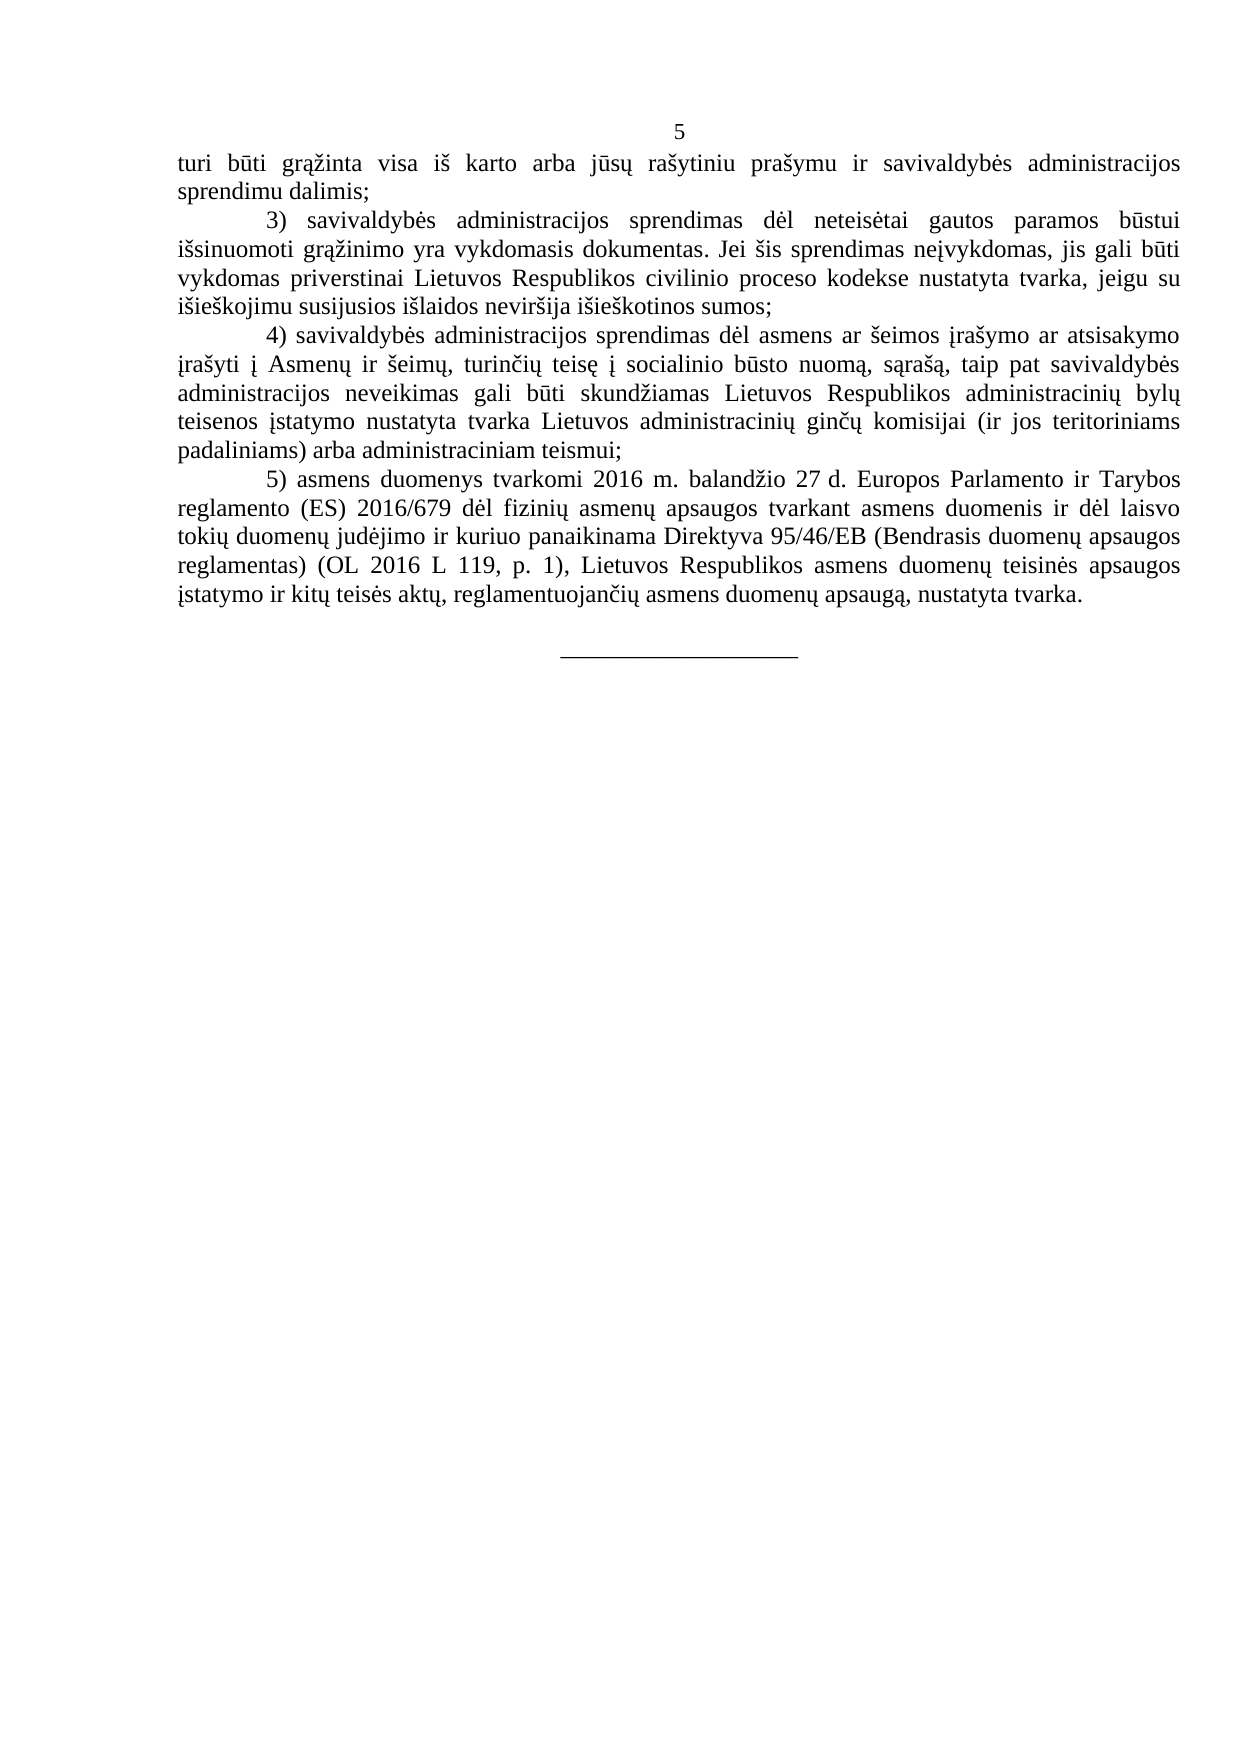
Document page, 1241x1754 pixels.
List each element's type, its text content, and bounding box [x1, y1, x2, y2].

text 4) savivaldybės administracijos sprendimas dėl asmens ar šeimos įrašymo ar atsisakymo įrašyti į Asmenų ir šeimų, turinčių teisę į socialinio būsto nuomą, sąrašą, taip pat savivaldybės administracijos neveikimas gali būti skundžiamas Lietuvos Respublikos administracinių bylų teisenos įstatymo nustatyta tvarka Lietuvos administracinių ginčų komisijai (ir jos teritoriniams padaliniams) arba administraciniam teismui; [177, 320, 1181, 464]
text ___________________ [177, 632, 1181, 660]
text turi būti grąžinta visa iš karto arba jūsų rašytiniu prašymu ir savivaldybės administracijos sprendimu dalimis; [177, 148, 1181, 205]
text 5) asmens duomenys tvarkomi 2016 m. balandžio 27 d. Europos Parlamento ir Tarybos reglamento (ES) 2016/679 dėl fizinių asmenų apsaugos tvarkant asmens duomenis ir dėl laisvo tokių duomenų judėjimo ir kuriuo panaikinama Direktyva 95/46/EB (Bendrasis duomenų apsaugos reglamentas) (OL 2016 L 119, p. 1), Lietuvos Respublikos asmens duomenų teisinės apsaugos įstatymo ir kitų teisės aktų, reglamentuojančių asmens duomenų apsaugą, nustatyta tvarka. [177, 464, 1181, 608]
text 3) savivaldybės administracijos sprendimas dėl neteisėtai gautos paramos būstui išsinuomoti grąžinimo yra vykdomasis dokumentas. Jei šis sprendimas neįvykdomas, jis gali būti vykdomas priverstinai Lietuvos Respublikos civilinio proceso kodekse nustatyta tvarka, jeigu su išieškojimu susijusios išlaidos neviršija išieškotinos sumos; [177, 205, 1181, 320]
